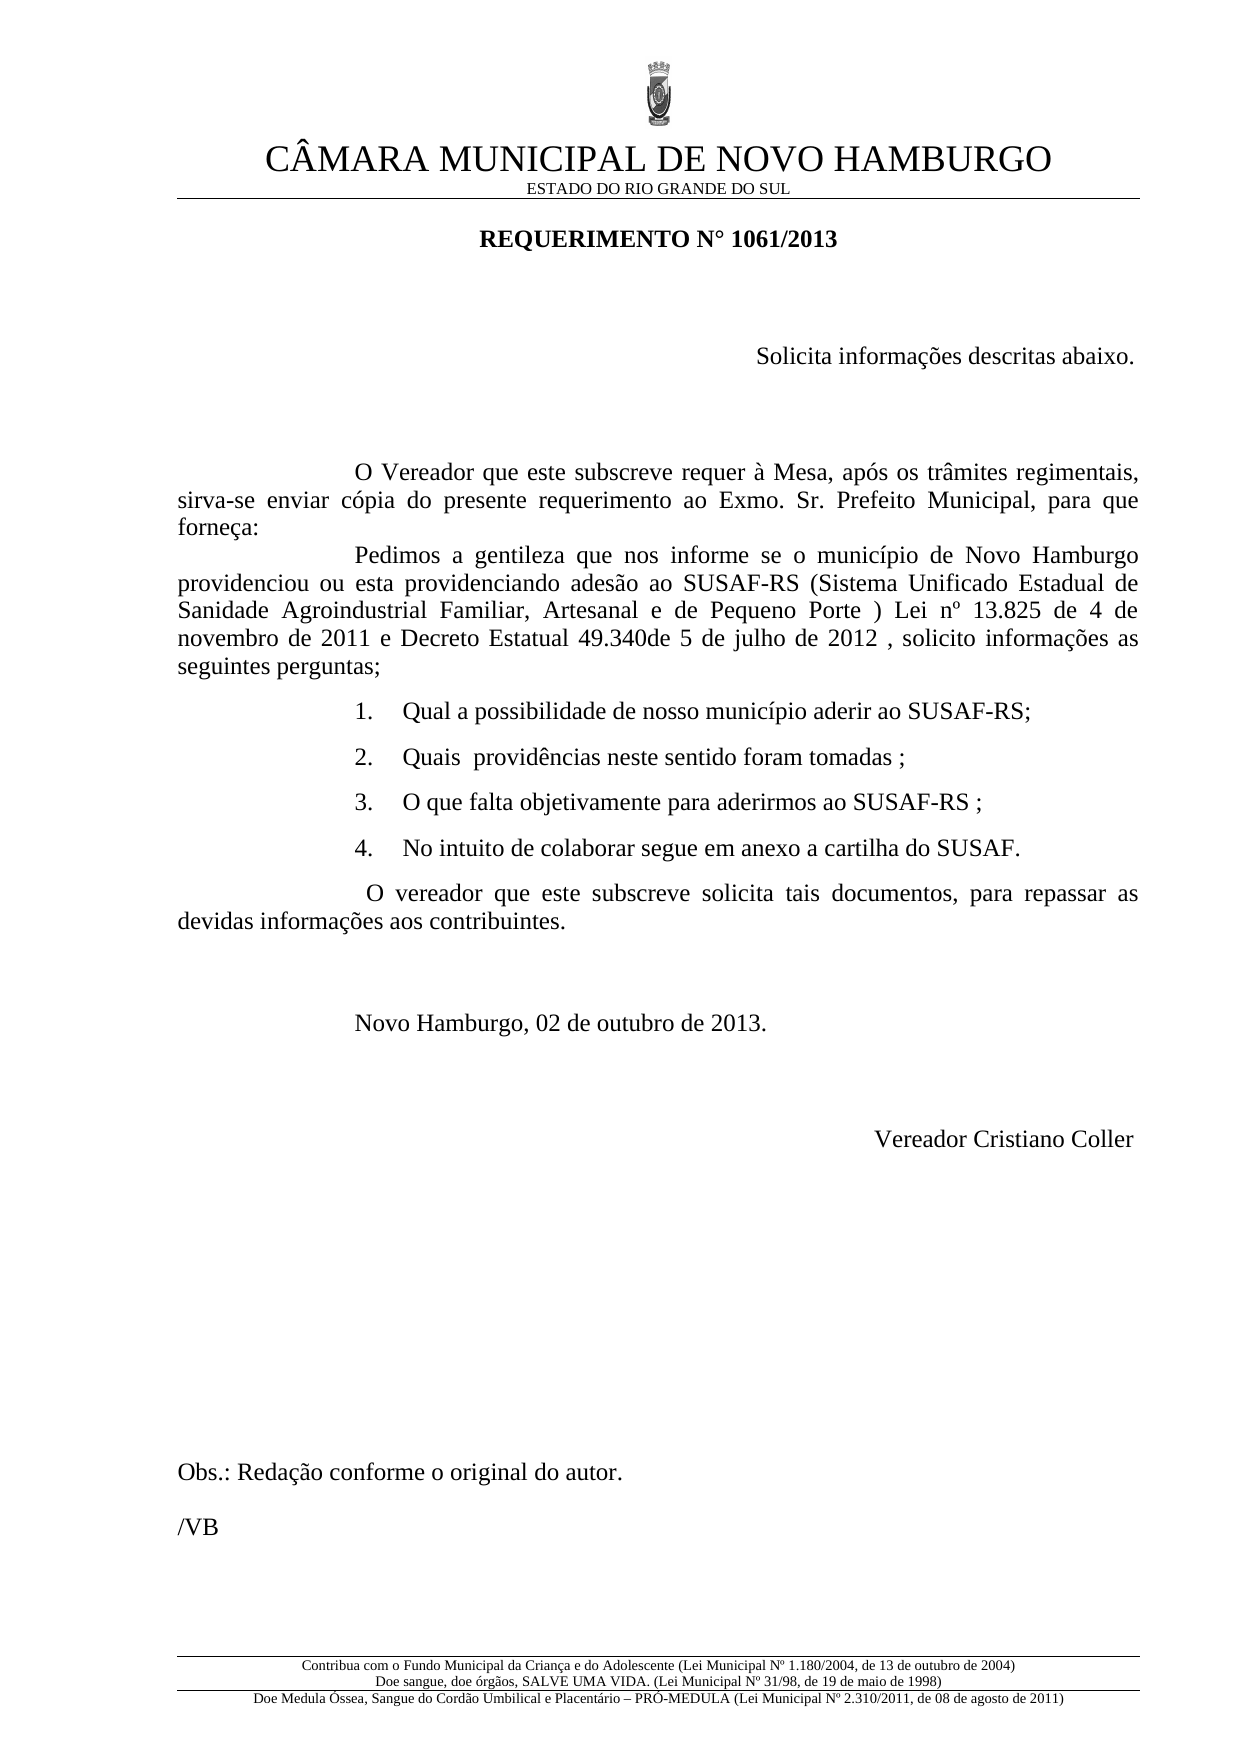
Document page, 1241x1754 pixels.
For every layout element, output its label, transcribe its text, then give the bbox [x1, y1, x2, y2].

text Obs.: Redação conforme o original do autor. [177, 1458, 1140, 1486]
list No intuito de colaborar segue em anexo a cartilha do SUSAF. [177, 834, 1140, 861]
list Qual a possibilidade de nosso município aderir ao SUSAF-RS; [177, 697, 1140, 725]
text Novo Hamburgo, 02 de outubro de 2013. [177, 1009, 1140, 1037]
title REQUERIMENTO N° 1061/2013 [177, 226, 1140, 253]
list O que falta objetivamente para aderirmos ao SUSAF-RS ; [177, 788, 1140, 816]
text Pedimos a gentileza que nos informe se o município de Novo Hamburgo providenciou ou esta providenciando adesão ao SUSAF-RS (Sistema Unificado Estadual de Sanidade Agroindustrial Familiar, Artesanal e de Pequeno Porte ) Lei nº 13.825 de 4 de novembro de 2011 e Decreto Estatual 49.340de 5 de julho de 2012 , solicito informações as seguintes perguntas; [177, 541, 1140, 680]
text O Vereador que este subscreve requer à Mesa, após os trâmites regimentais, sirva-se enviar cópia do presente requerimento ao Exmo. Sr. Prefeito Municipal, para que forneça: [177, 458, 1140, 541]
list Quais providências neste sentido foram tomadas ; [177, 743, 1140, 771]
text Vereador Cristiano Coller [177, 1126, 1140, 1153]
text Solicita informações descritas abaixo. [649, 342, 1140, 369]
text /VB [177, 1513, 1140, 1541]
text O vereador que este subscreve solicita tais documentos, para repassar as devidas informações aos contribuintes. [177, 879, 1140, 934]
